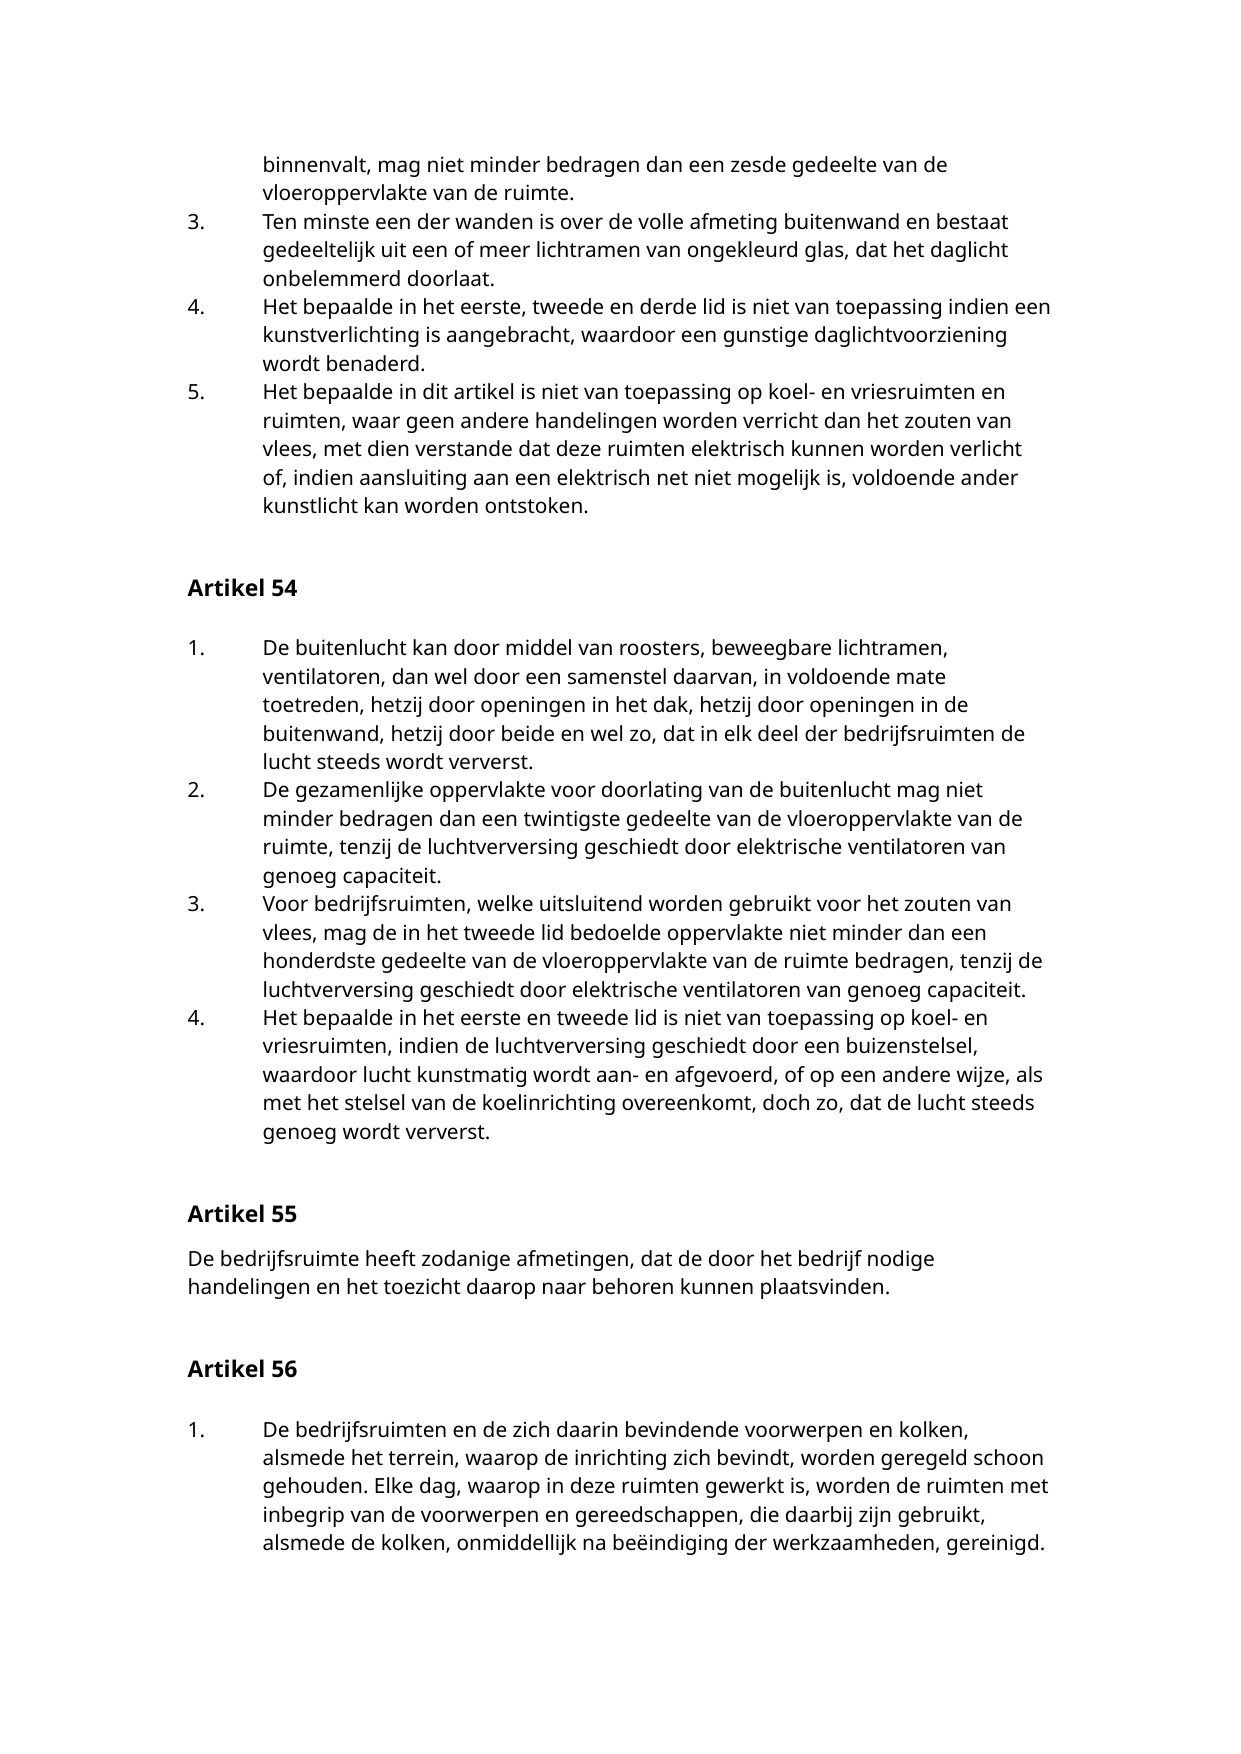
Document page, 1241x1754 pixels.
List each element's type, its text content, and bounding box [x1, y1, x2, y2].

list Het bepaalde in het eerste en tweede lid is niet van toepassing op koel- en vriesruimten, indien de luchtverversing geschiedt door een buizenstelsel, waardoor lucht kunstmatig wordt aan- en afgevoerd, of op een andere wijze, als met het stelsel van de koelinrichting overeenkomt, doch zo, dat de lucht steeds genoeg wordt ververst. [187, 1003, 1053, 1145]
list De bedrijfsruimten en de zich daarin bevindende voorwerpen en kolken, alsmede het terrein, waarop de inrichting zich bevindt, worden geregeld schoon gehouden. Elke dag, waarop in deze ruimten gewerkt is, worden de ruimten met inbegrip van de voorwerpen en gereedschappen, die daarbij zijn gebruikt, alsmede de kolken, onmiddellijk na beëindiging der werkzaamheden, gereinigd. [187, 1415, 1053, 1557]
list Voor bedrijfsruimten, welke uitsluitend worden gebruikt voor het zouten van vlees, mag de in het tweede lid bedoelde oppervlakte niet minder dan een honderdste gedeelte van de vloeroppervlakte van de ruimte bedragen, tenzij de luchtverversing geschiedt door elektrische ventilatoren van genoeg capaciteit. [187, 889, 1053, 1003]
text De bedrijfsruimte heeft zodanige afmetingen, dat de door het bedrijf nodige handelingen en het toezicht daarop naar behoren kunnen plaatsvinden. [187, 1244, 1053, 1301]
list binnenvalt, mag niet minder bedragen dan een zesde gedeelte van de vloeroppervlakte van de ruimte. [187, 150, 1053, 207]
list Het bepaalde in het eerste, tweede en derde lid is niet van toepassing indien een kunstverlichting is aangebracht, waardoor een gunstige daglichtvoorziening wordt benaderd. [187, 292, 1053, 377]
subtitle Artikel 56 [187, 1353, 1053, 1385]
subtitle Artikel 54 [187, 572, 1053, 603]
list De buitenlucht kan door middel van roosters, beweegbare lichtramen, ventilatoren, dan wel door een samenstel daarvan, in voldoende mate toetreden, hetzij door openingen in het dak, hetzij door openingen in de buitenwand, hetzij door beide en wel zo, dat in elk deel der bedrijfsruimten de lucht steeds wordt ververst. [187, 633, 1053, 776]
list Ten minste een der wanden is over de volle afmeting buitenwand en bestaat gedeeltelijk uit een of meer lichtramen van ongekleurd glas, dat het daglicht onbelemmerd doorlaat. [187, 207, 1053, 292]
list De gezamenlijke oppervlakte voor doorlating van de buitenlucht mag niet minder bedragen dan een twintigste gedeelte van de vloeroppervlakte van de ruimte, tenzij de luchtverversing geschiedt door elektrische ventilatoren van genoeg capaciteit. [187, 776, 1053, 889]
list Het bepaalde in dit artikel is niet van toepassing op koel- en vriesruimten en ruimten, waar geen andere handelingen worden verricht dan het zouten van vlees, met dien verstande dat deze ruimten elektrisch kunnen worden verlicht of, indien aansluiting aan een elektrisch net niet mogelijk is, voldoende ander kunstlicht kan worden ontstoken. [187, 377, 1053, 520]
subtitle Artikel 55 [187, 1198, 1053, 1229]
